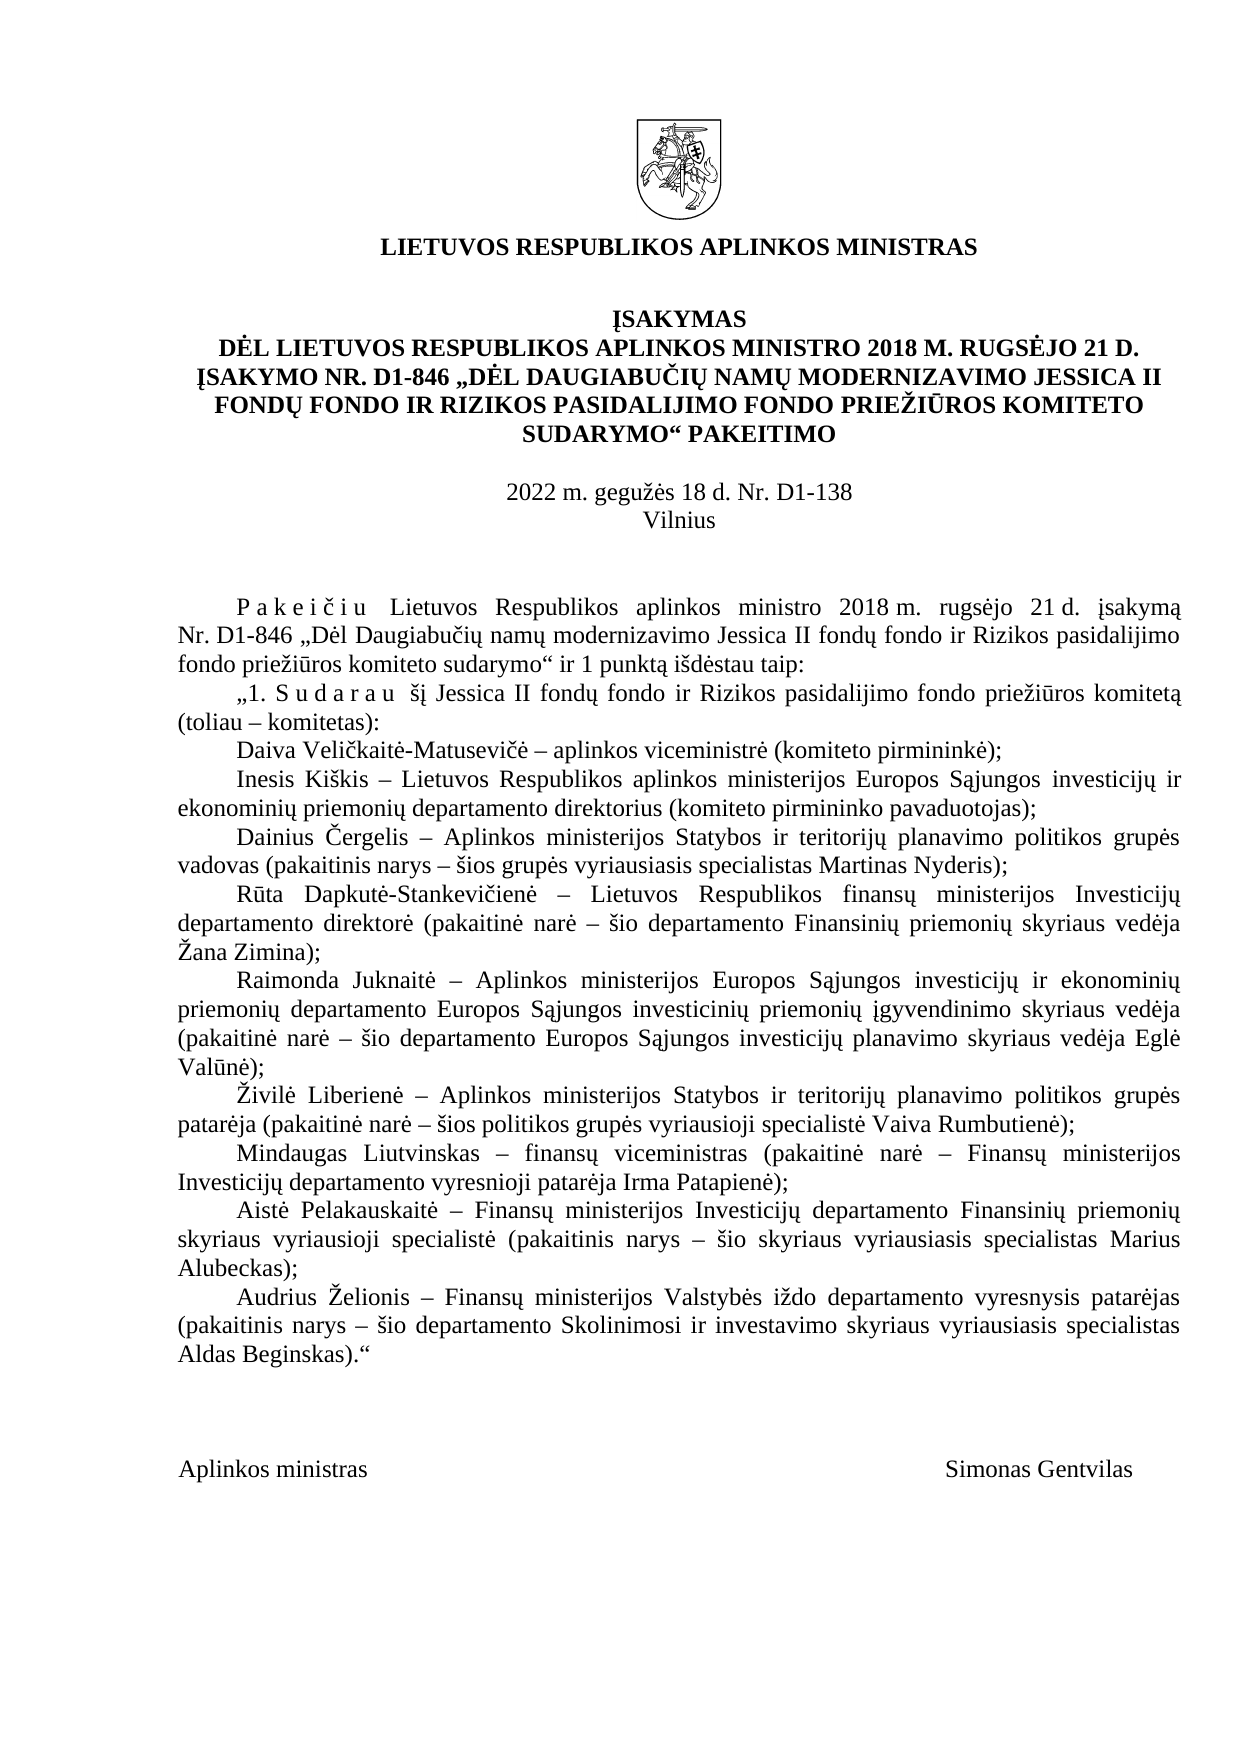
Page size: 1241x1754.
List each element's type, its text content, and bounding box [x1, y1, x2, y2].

text Audrius Želionis – Finansų ministerijos Valstybės iždo departamento vyresnysis patarėjas (pakaitinis narys – šio departamento Skolinimosi ir investavimo skyriaus vyriausiasis specialistas Aldas Beginskas).“ [177, 1282, 1181, 1368]
text Živilė Liberienė – Aplinkos ministerijos Statybos ir teritorijų planavimo politikos grupės patarėja (pakaitinė narė – šios politikos grupės vyriausioji specialistė Vaiva Rumbutienė); [177, 1081, 1181, 1138]
text „1. Sudarau šį Jessica II fondų fondo ir Rizikos pasidalijimo fondo priežiūros komitetą (toliau – komitetas): [177, 678, 1181, 736]
text DĖL LIETUVOS RESPUBLIKOS APLINKOS MINISTRO 2018 M. RUGSĖJO 21 D. ĮSAKYMO NR. D1-846 „DĖL DAUGIABUČIŲ NAMŲ MODERNIZAVIMO JESSICA II FONDŲ FONDO IR RIZIKOS PASIDALIJIMO FONDO PRIEŽIŪROS KOMITETO SUDARYMO“ PAKEITIMO [177, 333, 1181, 448]
text Dainius Čergelis – Aplinkos ministerijos Statybos ir teritorijų planavimo politikos grupės vadovas (pakaitinis narys – šios grupės vyriausiasis specialistas Martinas Nyderis); [177, 822, 1181, 879]
text Aplinkos ministras Simonas Gentvilas [178, 1454, 1181, 1483]
text 2022 m. gegužės 18 d. Nr. D1-138 [177, 477, 1181, 506]
text Vilnius [177, 506, 1181, 534]
text Pakeičiu Lietuvos Respublikos aplinkos ministro 2018 m. rugsėjo 21 d. įsakymą Nr. D1-846 „Dėl Daugiabučių namų modernizavimo Jessica II fondų fondo ir Rizikos pasidalijimo fondo priežiūros komiteto sudarymo“ ir 1 punktą išdėstau taip: [177, 592, 1181, 678]
text Daiva Veličkaitė-Matusevičė – aplinkos viceministrė (komiteto pirmininkė); [177, 736, 1181, 764]
text Mindaugas Liutvinskas – finansų viceministras (pakaitinė narė – Finansų ministerijos Investicijų departamento vyresnioji patarėja Irma Patapienė); [177, 1138, 1181, 1196]
text LIETUVOS RESPUBLIKOS APLINKOS MINISTRAS [177, 232, 1181, 261]
text Inesis Kiškis – Lietuvos Respublikos aplinkos ministerijos Europos Sąjungos investicijų ir ekonominių priemonių departamento direktorius (komiteto pirmininko pavaduotojas); [177, 764, 1181, 822]
text ĮSAKYMAS [177, 304, 1181, 333]
text Raimonda Juknaitė – Aplinkos ministerijos Europos Sąjungos investicijų ir ekonominių priemonių departamento Europos Sąjungos investicinių priemonių įgyvendinimo skyriaus vedėja (pakaitinė narė – šio departamento Europos Sąjungos investicijų planavimo skyriaus vedėja Eglė Valūnė); [177, 966, 1181, 1081]
text Rūta Dapkutė-Stankevičienė – Lietuvos Respublikos finansų ministerijos Investicijų departamento direktorė (pakaitinė narė – šio departamento Finansinių priemonių skyriaus vedėja Žana Zimina); [177, 879, 1181, 966]
text Aistė Pelakauskaitė – Finansų ministerijos Investicijų departamento Finansinių priemonių skyriaus vyriausioji specialistė (pakaitinis narys – šio skyriaus vyriausiasis specialistas Marius Alubeckas); [177, 1196, 1181, 1282]
